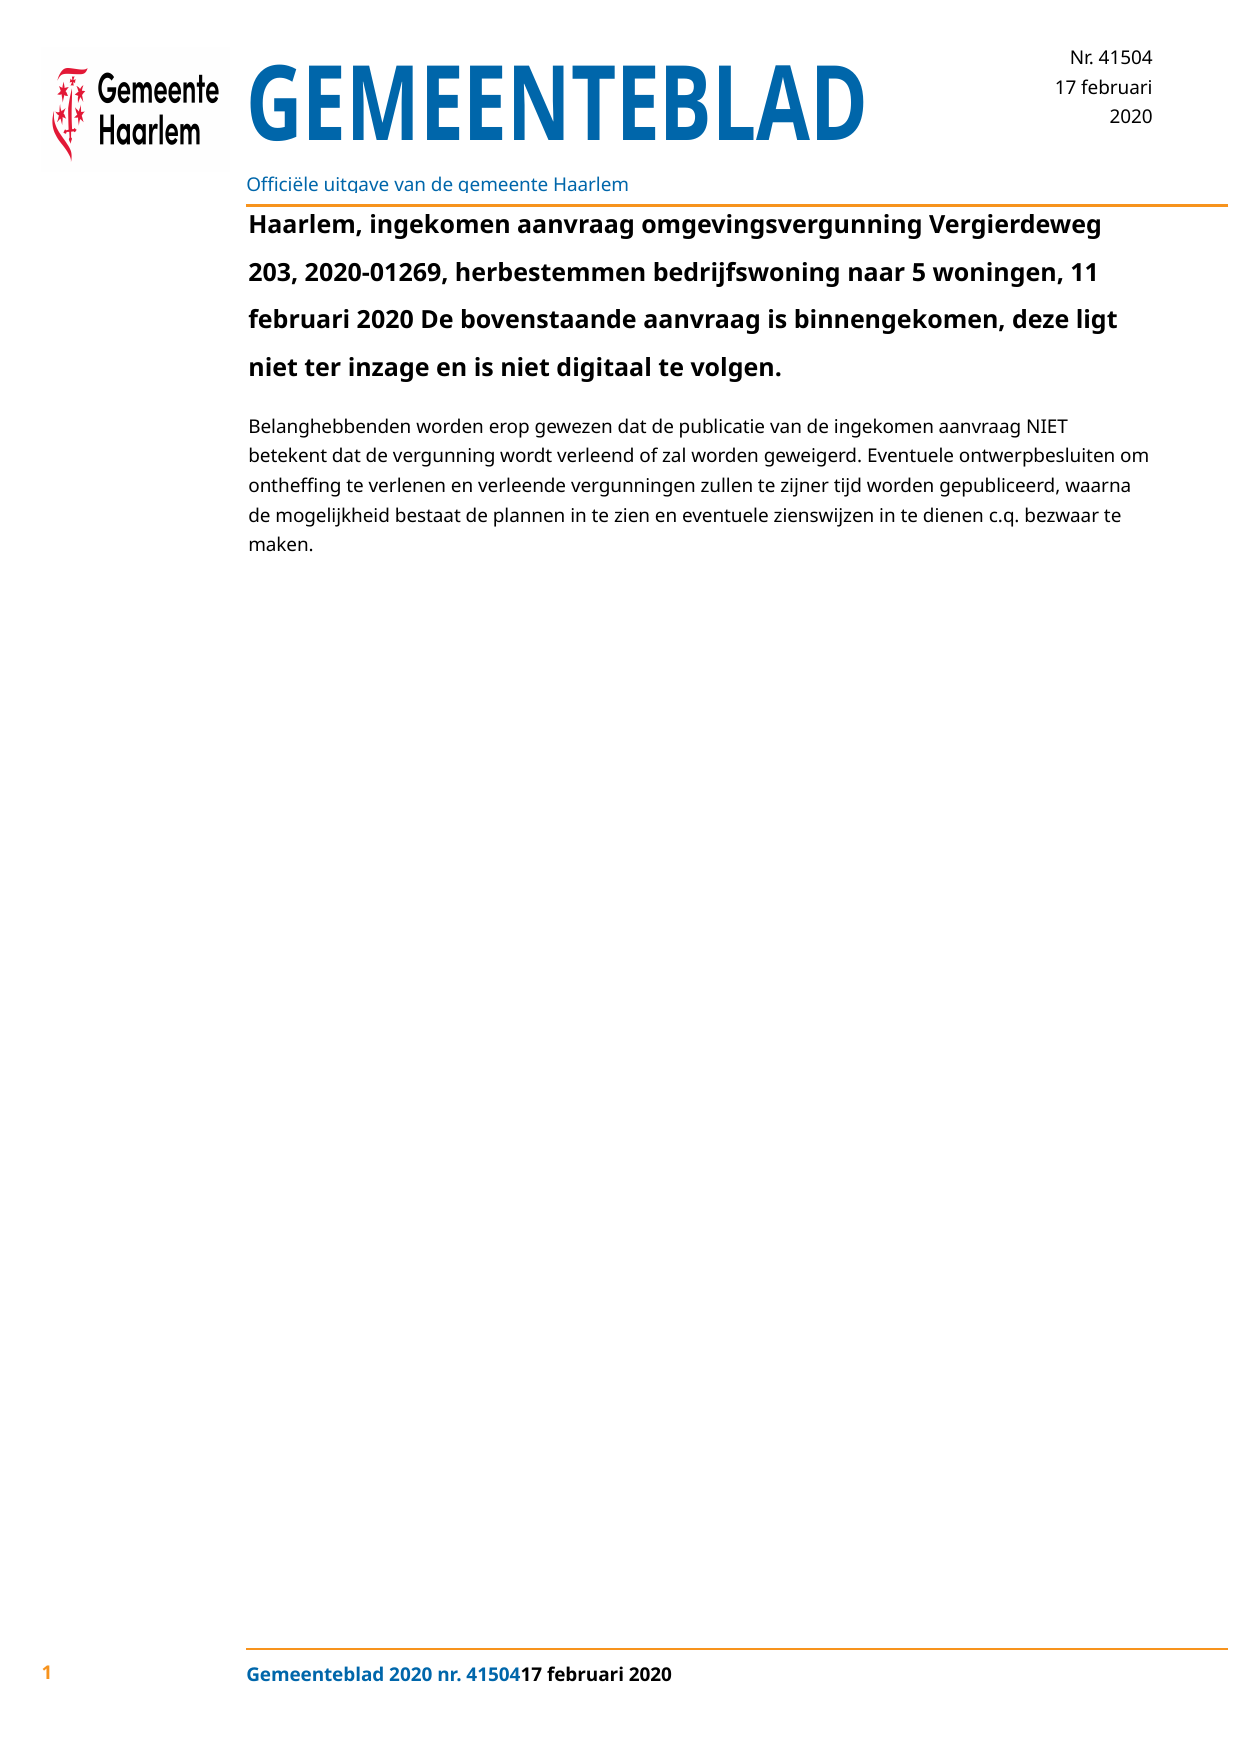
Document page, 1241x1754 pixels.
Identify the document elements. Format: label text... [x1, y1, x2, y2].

text Belanghebbenden worden erop gewezen dat de publicatie van de ingekomen aanvraag NIET betekent dat de vergunning wordt verleend of zal worden geweigerd. Eventuele ontwerpbesluiten om ontheffing te verlenen en verleende vergunningen zullen te zijner tijd worden gepubliceerd, waarna de mogelijkheid bestaat de plannen in te zien en eventuele zienswijzen in te dienen c.q. bezwaar te maken. [248, 413, 1152, 557]
picture [41, 47, 231, 172]
text Haarlem, ingekomen aanvraag omgevingsvergunning Vergierdeweg 203, 2020-01269, herbestemmen bedrijfswoning naar 5 woningen, 11 februari 2020 De bovenstaande aanvraag is binnengekomen, deze ligt niet ter inzage en is niet digitaal te volgen. [248, 207, 1152, 384]
